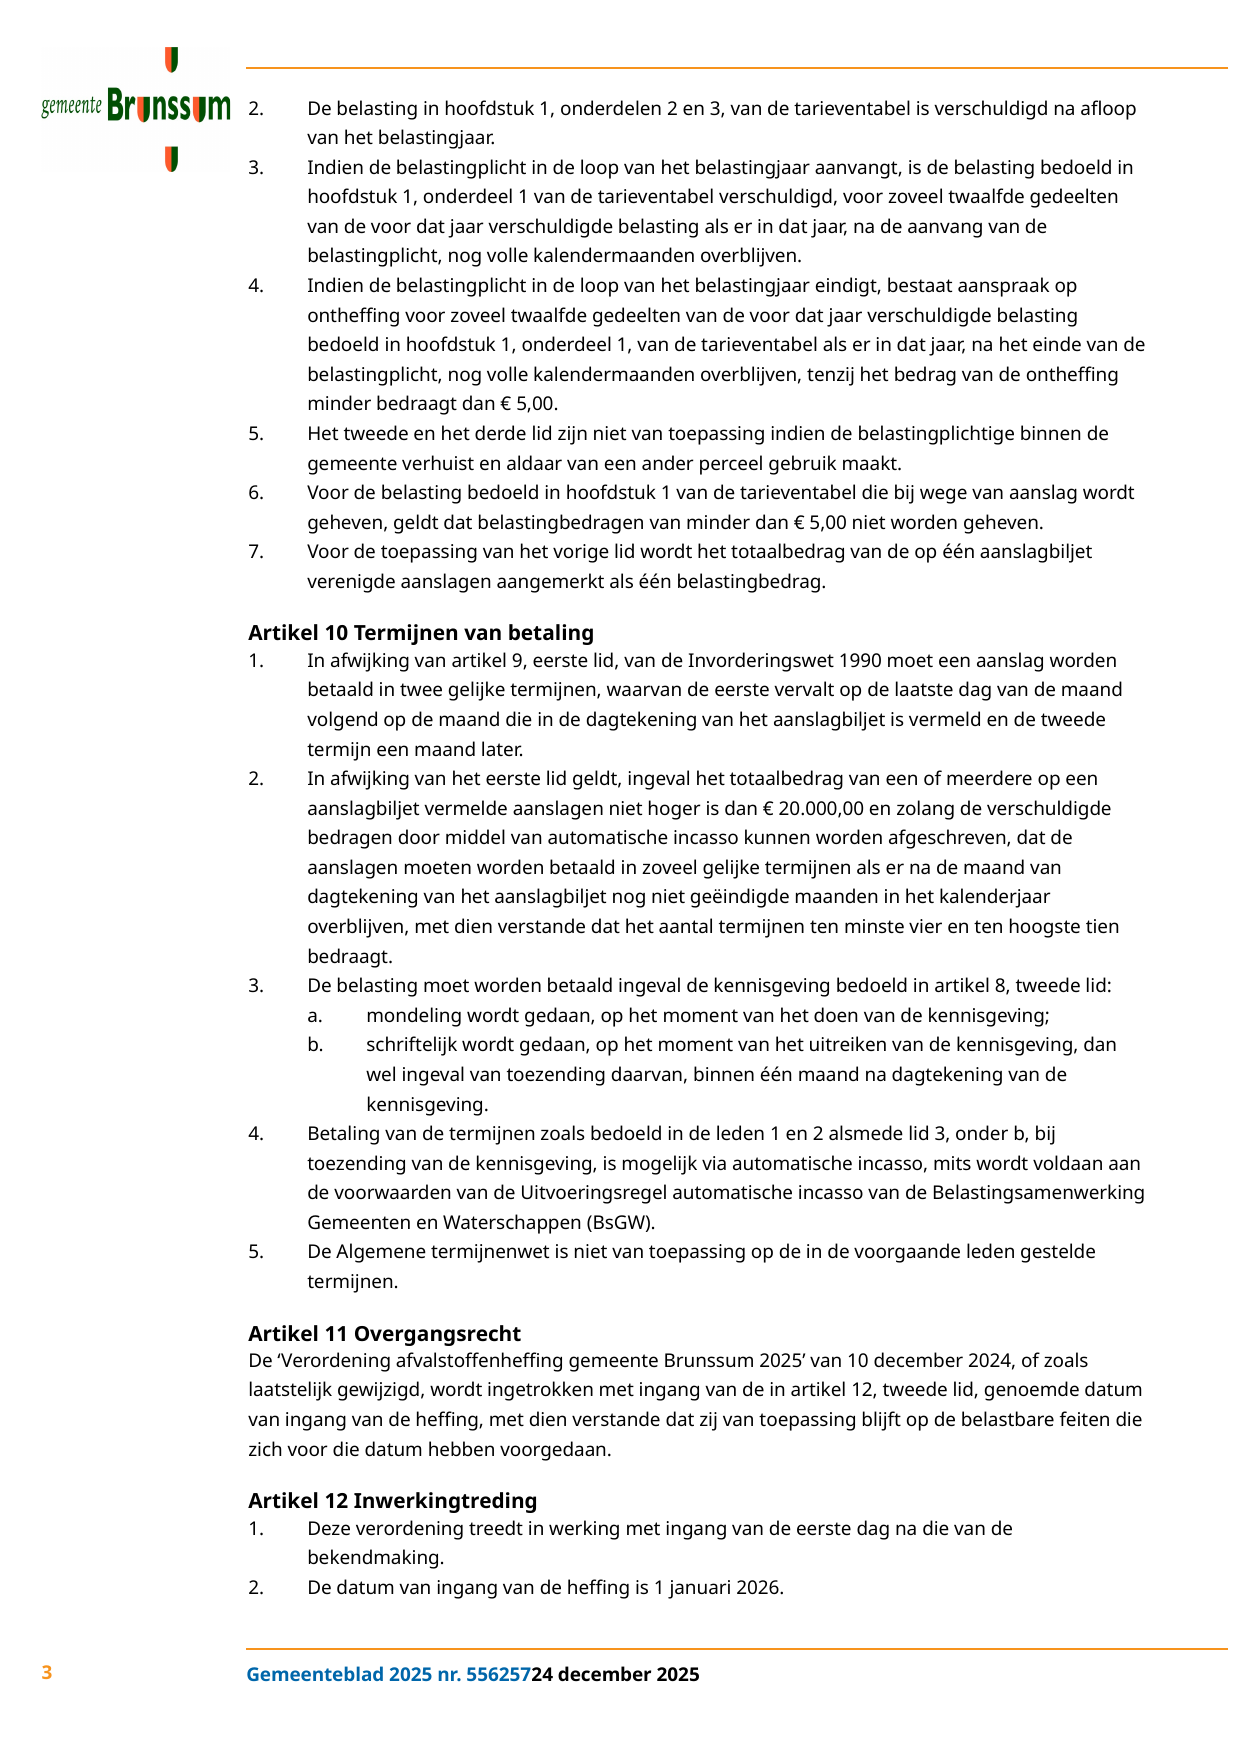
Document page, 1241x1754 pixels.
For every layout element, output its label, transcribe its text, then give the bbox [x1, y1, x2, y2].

list De datum van ingang van de heffing is 1 januari 2026. [248, 1574, 1152, 1599]
text Artikel 12 Inwerkingtreding [248, 1486, 1152, 1515]
list Deze verordening treedt in werking met ingang van de eerste dag na die van de bekendmaking. [248, 1515, 1152, 1570]
list De belasting in hoofdstuk 1, onderdelen 2 en 3, van de tarieventabel is verschuldigd na afloop van het belastingjaar. [248, 95, 1152, 150]
list mondeling wordt gedaan, op het moment van het doen van de kennisgeving; [307, 1002, 1152, 1028]
list Het tweede en het derde lid zijn niet van toepassing indien de belastingplichtige binnen de gemeente verhuist en aldaar van een ander perceel gebruik maakt. [248, 420, 1152, 476]
picture [41, 47, 231, 172]
list In afwijking van het eerste lid geldt, ingeval het totaalbedrag van een of meerdere op een aanslagbiljet vermelde aanslagen niet hoger is dan € 20.000,00 en zolang de verschuldigde bedragen door middel van automatische incasso kunnen worden afgeschreven, dat de aanslagen moeten worden betaald in zoveel gelijke termijnen als er na de maand van dagtekening van het aanslagbiljet nog niet geëindigde maanden in het kalenderjaar overblijven, met dien verstande dat het aantal termijnen ten minste vier en ten hoogste tien bedraagt. [248, 765, 1152, 968]
list Voor de belasting bedoeld in hoofdstuk 1 van de tarieventabel die bij wege van aanslag wordt geheven, geldt dat belastingbedragen van minder dan € 5,00 niet worden geheven. [248, 479, 1152, 535]
text De ‘Verordening afvalstoffenheffing gemeente Brunssum 2025’ van 10 december 2024, of zoals laatstelijk gewijzigd, wordt ingetrokken met ingang van de in artikel 12, tweede lid, genoemde datum van ingang van de heffing, met dien verstande dat zij van toepassing blijft op de belastbare feiten die zich voor die datum hebben voorgedaan. [248, 1347, 1152, 1462]
list Voor de toepassing van het vorige lid wordt het totaalbedrag van de op één aanslagbiljet verenigde aanslagen aangemerkt als één belastingbedrag. [248, 538, 1152, 594]
list Betaling van de termijnen zoals bedoeld in de leden 1 en 2 alsmede lid 3, onder b, bij toezending van de kennisgeving, is mogelijk via automatische incasso, mits wordt voldaan aan de voorwaarden van de Uitvoeringsregel automatische incasso van de Belastingsamenwerking Gemeenten en Waterschappen (BsGW). [248, 1120, 1152, 1235]
list De Algemene termijnenwet is niet van toepassing op de in de voorgaande leden gestelde termijnen. [248, 1239, 1152, 1294]
list De belasting moet worden betaald ingeval de kennisgeving bedoeld in artikel 8, tweede lid: [248, 972, 1152, 998]
text Artikel 10 Termijnen van betaling [248, 618, 1152, 647]
list In afwijking van artikel 9, eerste lid, van de Invorderingswet 1990 moet een aanslag worden betaald in twee gelijke termijnen, waarvan de eerste vervalt op de laatste dag van de maand volgend op de maand die in de dagtekening van het aanslagbiljet is vermeld en de tweede termijn een maand later. [248, 647, 1152, 761]
text Artikel 11 Overgangsrecht [248, 1319, 1152, 1347]
list schriftelijk wordt gedaan, op het moment van het uitreiken van de kennisgeving, dan wel ingeval van toezending daarvan, binnen één maand na dagtekening van de kennisgeving. [307, 1032, 1152, 1116]
list Indien de belastingplicht in de loop van het belastingjaar aanvangt, is de belasting bedoeld in hoofdstuk 1, onderdeel 1 van de tarieventabel verschuldigd, voor zoveel twaalfde gedeelten van de voor dat jaar verschuldigde belasting als er in dat jaar, na de aanvang van de belastingplicht, nog volle kalendermaanden overblijven. [248, 154, 1152, 268]
list Indien de belastingplicht in de loop van het belastingjaar eindigt, bestaat aanspraak op ontheffing voor zoveel twaalfde gedeelten van de voor dat jaar verschuldigde belasting bedoeld in hoofdstuk 1, onderdeel 1, van de tarieventabel als er in dat jaar, na het einde van de belastingplicht, nog volle kalendermaanden overblijven, tenzij het bedrag van de ontheffing minder bedraagt dan € 5,00. [248, 272, 1152, 416]
